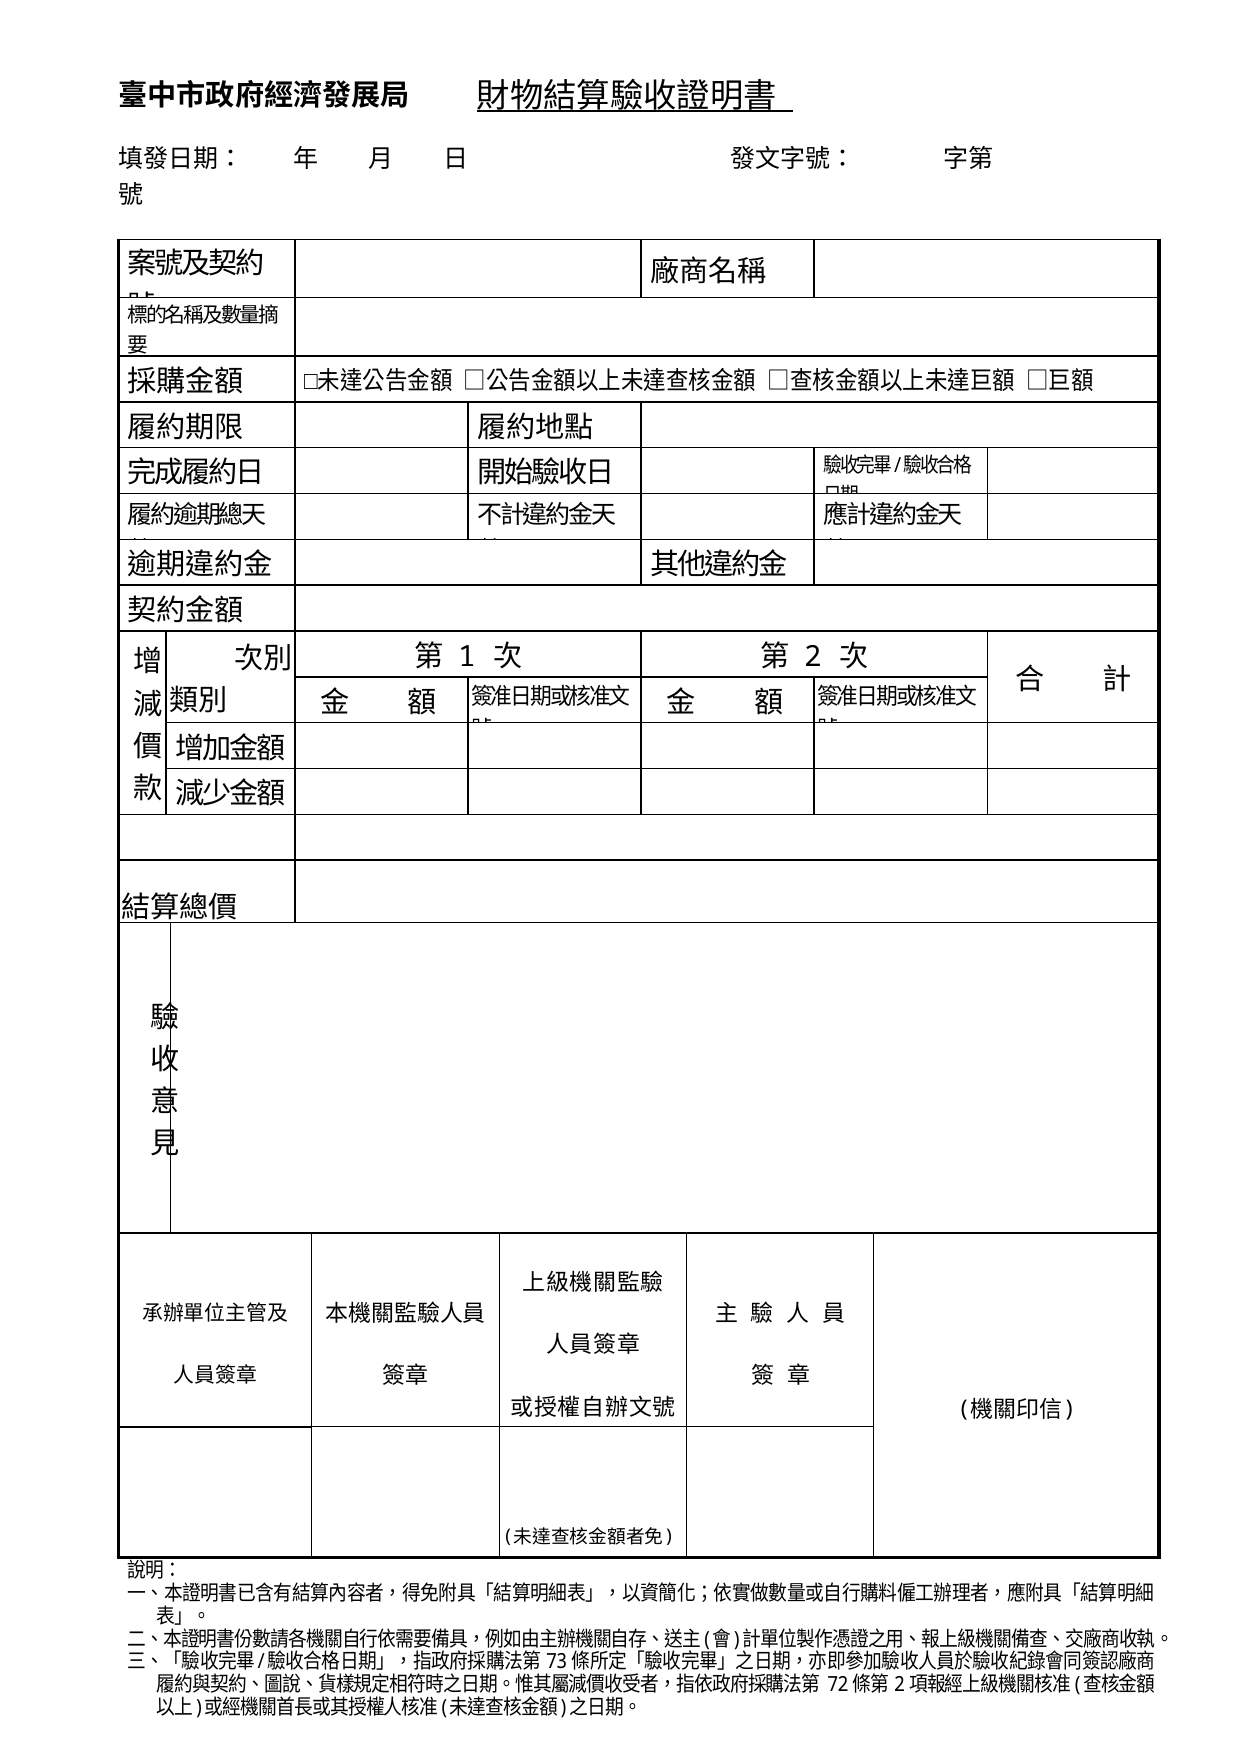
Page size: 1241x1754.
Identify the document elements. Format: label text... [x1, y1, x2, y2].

text 填發日期： 年 月 日 發文字號： 字第 號 [118, 138, 1122, 211]
table_cell [988, 448, 1157, 493]
table_cell (機關印信) [874, 1234, 1157, 1556]
table_cell 減少金額 [167, 769, 294, 813]
table_cell (未達查核金額者免) [500, 1427, 686, 1556]
table_cell [815, 540, 1157, 584]
table_header [296, 240, 640, 297]
table_cell 完成履約日期 [120, 448, 294, 493]
table_cell [642, 723, 813, 768]
table_cell 結算總價 （金額中文大寫） [120, 861, 294, 922]
table_cell [296, 403, 467, 447]
table_cell [469, 723, 640, 768]
table_cell 驗收完畢/驗收合格日期 [815, 448, 987, 493]
table_cell [988, 494, 1157, 538]
table_cell 次別 類別 [167, 632, 294, 722]
table_cell 不計違約金天數 [469, 494, 640, 538]
table_cell 合 計 [988, 632, 1157, 722]
table_cell [296, 586, 1157, 630]
table_cell 應計違約金天數 [815, 494, 987, 538]
table_cell [296, 723, 467, 768]
text 三、「驗收完畢/驗收合格日期」，指政府採購法第73條所定「驗收完畢」之日期，亦即參加驗收人員於驗收紀錄會同簽認廠商履約與契約、圖說、貨樣規定相符時之日期。惟其屬減價收受者，指依政府採購法第72條第2項報經上級機關核准(查核金額以上)或經機關首長或其授權人核准(未達查核金額)之日期。 [127, 1651, 1156, 1719]
table_header 廠商名稱 [642, 240, 813, 297]
table_header 案號及契約號 [120, 240, 294, 297]
text 說明： [127, 1559, 1156, 1582]
table_cell [642, 769, 813, 813]
table_cell [312, 1427, 499, 1556]
table_cell [296, 540, 640, 584]
table_cell [296, 494, 467, 538]
table_cell [815, 723, 987, 768]
table_cell 其他違約金 [642, 540, 813, 584]
table_cell [815, 769, 987, 813]
table_cell 本機關監驗人員簽章 [312, 1234, 499, 1426]
table_cell 履約逾期總天數 [120, 494, 294, 538]
table_cell [171, 923, 1157, 1232]
table_cell [296, 769, 467, 813]
table_cell 第 1 次 [296, 632, 640, 676]
table_cell 履約地點 [469, 403, 640, 447]
table_cell 開始驗收日期 [469, 448, 640, 493]
table_cell 採購金額 [120, 357, 294, 401]
table_cell □未達公告金額 □公告金額以上未達查核金額 □查核金額以上未達巨額 □巨額 [296, 357, 1157, 401]
table_cell (不包括逾期違約金及其他違約金) [296, 815, 1157, 859]
table_cell [642, 448, 813, 493]
table_cell [988, 723, 1157, 768]
table_cell 驗收意見 [120, 923, 170, 1232]
table_cell [120, 1428, 311, 1556]
table_cell 簽准日期或核准文號 [469, 678, 640, 722]
table_cell 增減價款 [120, 632, 165, 813]
table_header [815, 240, 1157, 297]
table_cell 主 驗 人 員 簽 章 [687, 1234, 873, 1426]
table_cell [296, 448, 467, 493]
table_cell 第 2 次 [642, 632, 987, 676]
table_cell 履約期限 [120, 403, 294, 447]
table_cell 簽准日期或核准文號 [815, 678, 987, 722]
table_cell [642, 494, 813, 538]
text 二、本證明書份數請各機關自行依需要備具，例如由主辦機關自存、送主(會)計單位製作憑證之用、報上級機關備查、交廠商收執。 [127, 1628, 1156, 1651]
table_cell 契約金額 [120, 586, 294, 630]
table_cell 驗收扣款 [120, 815, 294, 859]
table_cell 金 額 [296, 678, 467, 722]
table_cell [469, 769, 640, 813]
table_cell 承辦單位主管及人員簽章 [120, 1234, 311, 1426]
table_cell [296, 861, 1157, 922]
table_cell [687, 1427, 873, 1556]
table_cell [296, 298, 1157, 355]
table_cell 上級機關監驗人員簽章 或授權自辦文號 [500, 1234, 686, 1426]
table_cell 金 額 [642, 678, 813, 722]
table_cell [642, 403, 1157, 447]
table_cell 逾期違約金 [120, 540, 294, 584]
table_cell 標的名稱及數量摘要 [120, 298, 294, 355]
table_cell [988, 769, 1157, 813]
table_cell 增加金額 [167, 723, 294, 768]
text 一、本證明書已含有結算內容者，得免附具「結算明細表」，以資簡化；依實做數量或自行購料僱工辦理者，應附具「結算明細表」。 [127, 1582, 1156, 1628]
text 臺中市政府經濟發展局 財物結算驗收證明書 [118, 51, 1122, 113]
